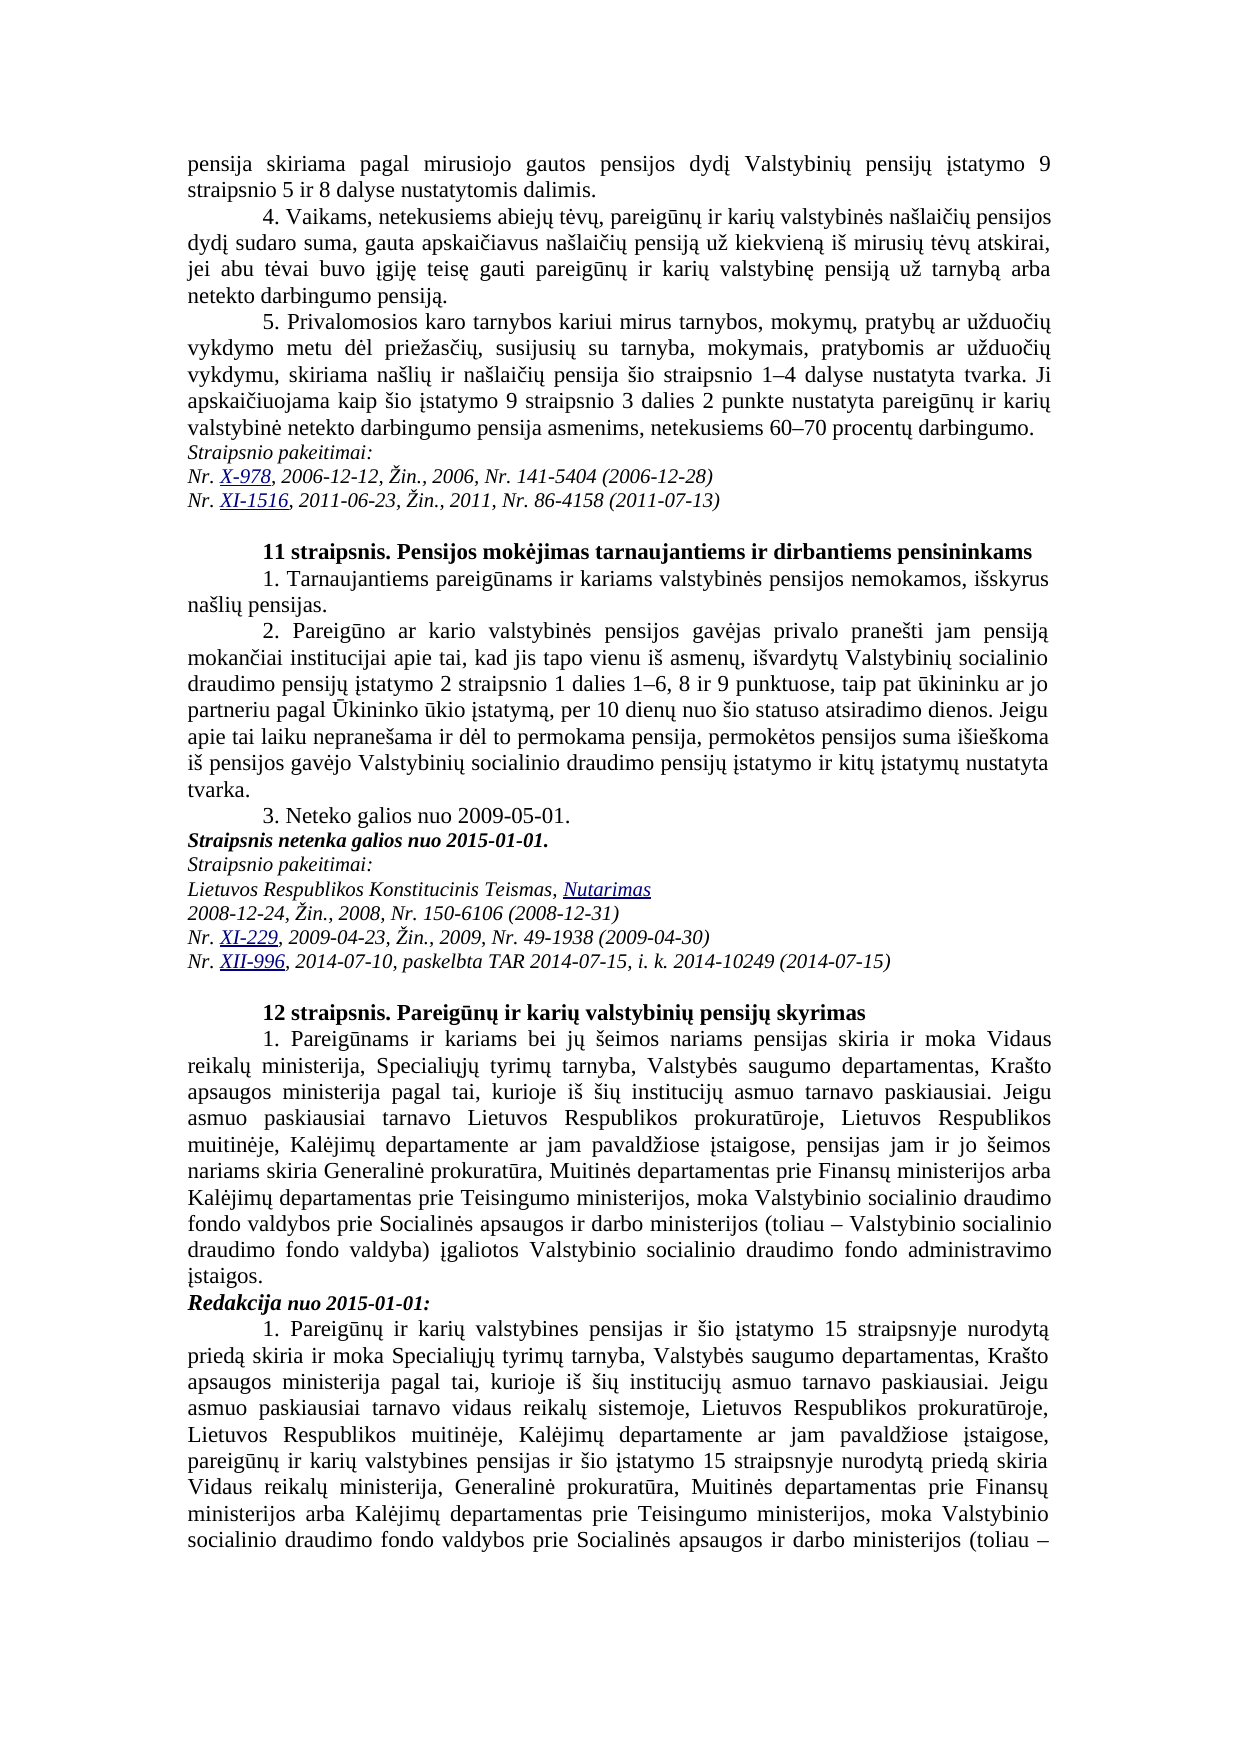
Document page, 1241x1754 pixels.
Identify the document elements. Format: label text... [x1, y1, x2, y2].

text Nr. X-978, 2006-12-12, Žin., 2006, Nr. 141-5404 (2006-12-28) [187, 464, 1053, 488]
text 3. Neteko galios nuo 2009-05-01. [187, 802, 1050, 828]
text 4. Vaikams, netekusiems abiejų tėvų, pareigūnų ir karių valstybinės našlaičių pensijos dydį sudaro suma, gauta apskaičiavus našlaičių pensiją už kiekvieną iš mirusių tėvų atskirai, jei abu tėvai buvo įgiję teisę gauti pareigūnų ir karių valstybinę pensiją už tarnybą arba netekto darbingumo pensiją. [187, 203, 1053, 308]
text pensija skiriama pagal mirusiojo gautos pensijos dydį Valstybinių pensijų įstatymo 9 straipsnio 5 ir 8 dalyse nustatytomis dalimis. [187, 150, 1053, 203]
text 1. Pareigūnų ir karių valstybines pensijas ir šio įstatymo 15 straipsnyje nurodytą priedą skiria ir moka Specialiųjų tyrimų tarnyba, Valstybės saugumo departamentas, Krašto apsaugos ministerija pagal tai, kurioje iš šių institucijų asmuo tarnavo paskiausiai. Jeigu asmuo paskiausiai tarnavo vidaus reikalų sistemoje, Lietuvos Respublikos prokuratūroje, Lietuvos Respublikos muitinėje, Kalėjimų departamente ar jam pavaldžiose įstaigose, pareigūnų ir karių valstybines pensijas ir šio įstatymo 15 straipsnyje nurodytą priedą skiria Vidaus reikalų ministerija, Generalinė prokuratūra, Muitinės departamentas prie Finansų ministerijos arba Kalėjimų departamentas prie Teisingumo ministerijos, moka Valstybinio socialinio draudimo fondo valdybos prie Socialinės apsaugos ir darbo ministerijos (toliau – [187, 1315, 1050, 1552]
text Lietuvos Respublikos Konstitucinis Teismas, Nutarimas [187, 876, 1053, 901]
text Nr. XII-996, 2014-07-10, paskelbta TAR 2014-07-15, i. k. 2014-10249 (2014-07-15) [187, 949, 1050, 973]
text 2. Pareigūno ar kario valstybinės pensijos gavėjas privalo pranešti jam pensiją mokančiai institucijai apie tai, kad jis tapo vienu iš asmenų, išvardytų Valstybinių socialinio draudimo pensijų įstatymo 2 straipsnio 1 dalies 1–6, 8 ir 9 punktuose, taip pat ūkininku ar jo partneriu pagal Ūkininko ūkio įstatymą, per 10 dienų nuo šio statuso atsiradimo dienos. Jeigu apie tai laiku nepranešama ir dėl to permokama pensija, permokėtos pensijos suma išieškoma iš pensijos gavėjo Valstybinių socialinio draudimo pensijų įstatymo ir kitų įstatymų nustatyta tvarka. [187, 617, 1050, 802]
text 2008-12-24, Žin., 2008, Nr. 150-6106 (2008-12-31) [187, 901, 1053, 924]
text 12 straipsnis. Pareigūnų ir karių valstybinių pensijų skyrimas [187, 999, 1050, 1025]
text Straipsnis netenka galios nuo 2015-01-01. [187, 828, 1053, 852]
text Redakcija nuo 2015-01-01: [187, 1289, 1053, 1315]
text Nr. XI-229, 2009-04-23, Žin., 2009, Nr. 49-1938 (2009-04-30) [187, 924, 1053, 949]
text Straipsnio pakeitimai: [187, 852, 1053, 876]
text 11 straipsnis. Pensijos mokėjimas tarnaujantiems ir dirbantiems pensininkams [262, 538, 1050, 565]
text 1. Tarnaujantiems pareigūnams ir kariams valstybinės pensijos nemokamos, išskyrus našlių pensijas. [187, 565, 1050, 617]
text 5. Privalomosios karo tarnybos kariui mirus tarnybos, mokymų, pratybų ar užduočių vykdymo metu dėl priežasčių, susijusių su tarnyba, mokymais, pratybomis ar užduočių vykdymu, skiriama našlių ir našlaičių pensija šio straipsnio 1–4 dalyse nustatyta tvarka. Ji apskaičiuojama kaip šio įstatymo 9 straipsnio 3 dalies 2 punkte nustatyta pareigūnų ir karių valstybinė netekto darbingumo pensija asmenims, netekusiems 60–70 procentų darbingumo. [187, 308, 1053, 440]
text Nr. XI-1516, 2011-06-23, Žin., 2011, Nr. 86-4158 (2011-07-13) [187, 488, 1053, 512]
text Straipsnio pakeitimai: [187, 440, 1053, 464]
text 1. Pareigūnams ir kariams bei jų šeimos nariams pensijas skiria ir moka Vidaus reikalų ministerija, Specialiųjų tyrimų tarnyba, Valstybės saugumo departamentas, Krašto apsaugos ministerija pagal tai, kurioje iš šių institucijų asmuo tarnavo paskiausiai. Jeigu asmuo paskiausiai tarnavo Lietuvos Respublikos prokuratūroje, Lietuvos Respublikos muitinėje, Kalėjimų departamente ar jam pavaldžiose įstaigose, pensijas jam ir jo šeimos nariams skiria Generalinė prokuratūra, Muitinės departamentas prie Finansų ministerijos arba Kalėjimų departamentas prie Teisingumo ministerijos, moka Valstybinio socialinio draudimo fondo valdybos prie Socialinės apsaugos ir darbo ministerijos (toliau – Valstybinio socialinio draudimo fondo valdyba) įgaliotos Valstybinio socialinio draudimo fondo administravimo įstaigos. [187, 1025, 1053, 1289]
